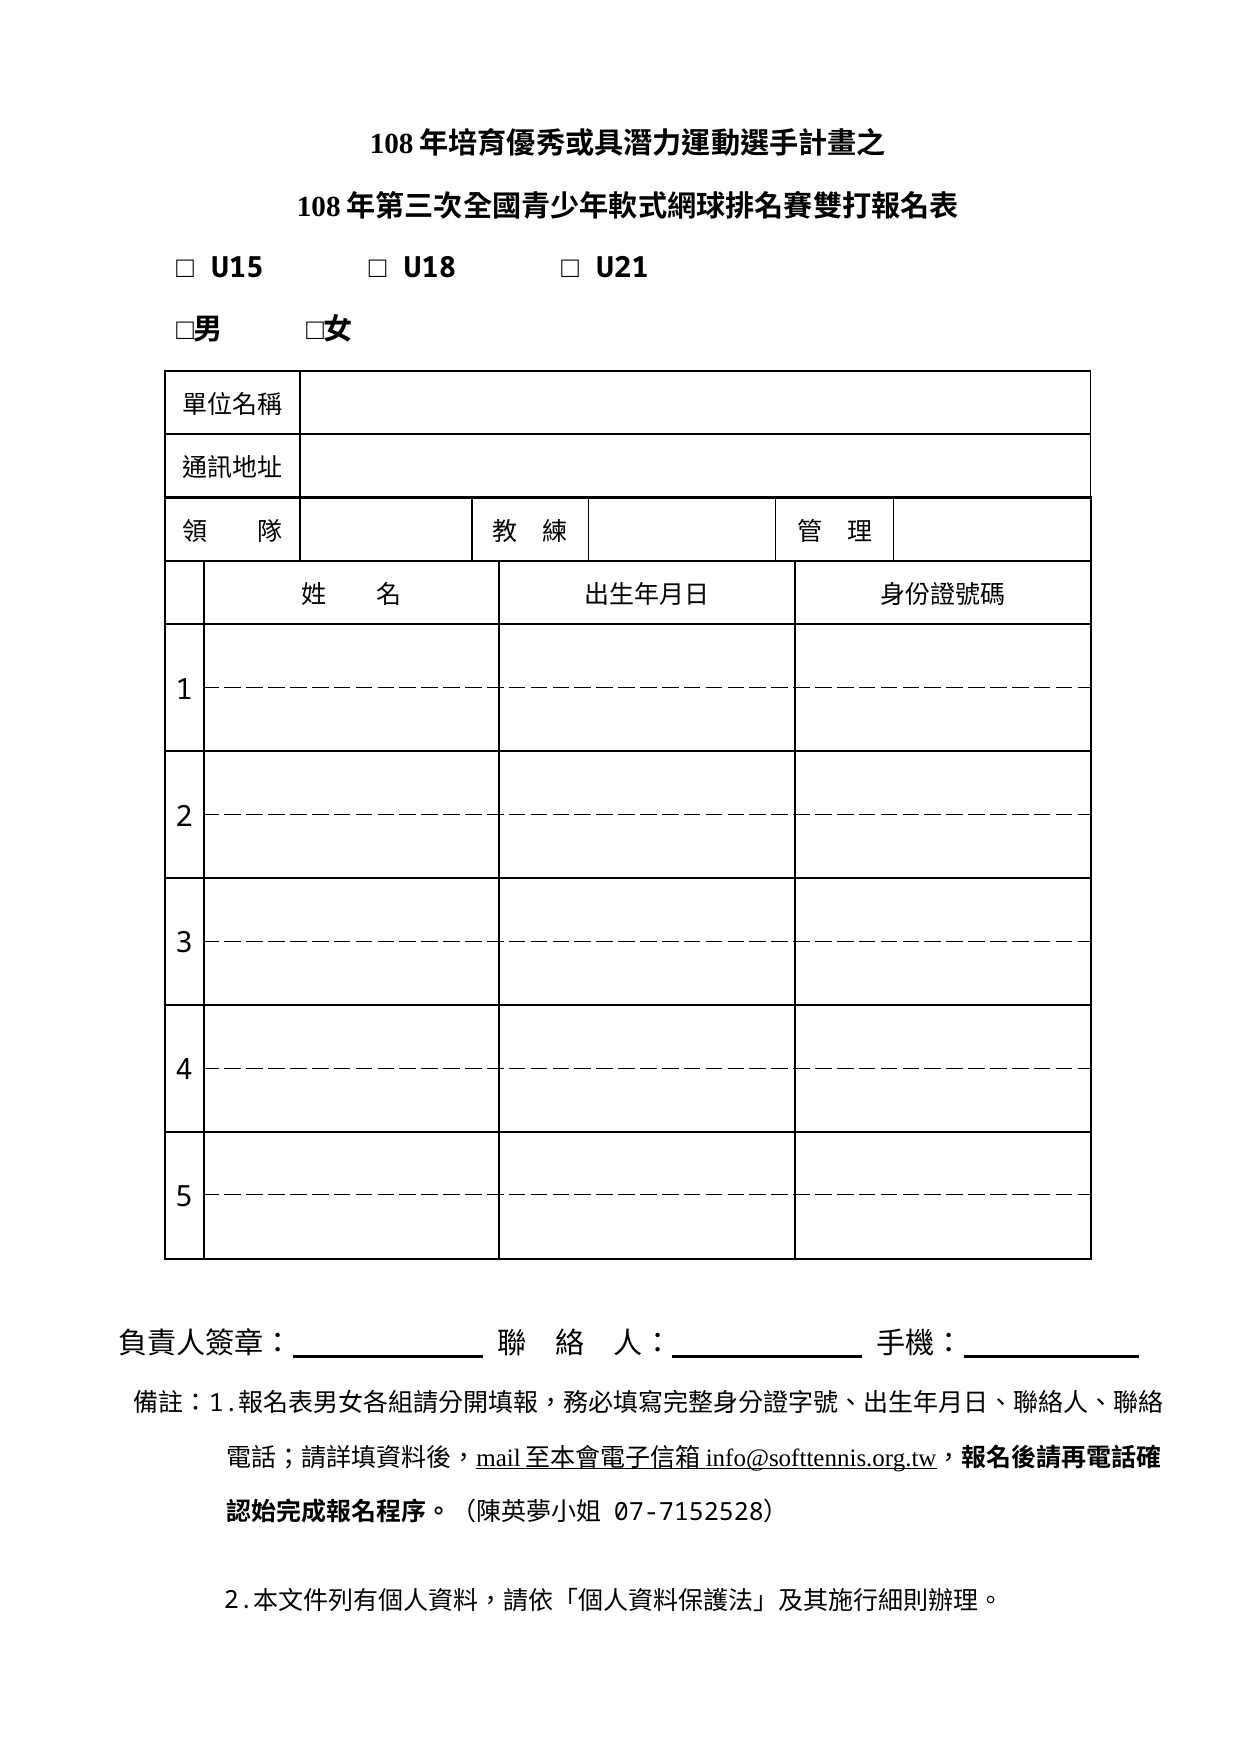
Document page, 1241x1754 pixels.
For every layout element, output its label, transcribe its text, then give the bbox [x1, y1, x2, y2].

table_cell [500, 879, 794, 941]
table_cell [500, 625, 794, 687]
text □男 □女 [89, 306, 1167, 348]
table_cell [205, 1133, 498, 1194]
table_cell [796, 1006, 1090, 1067]
table_cell [500, 752, 794, 814]
table_cell [796, 752, 1090, 814]
text 108年培育優秀或具潛力運動選手計畫之 [89, 119, 1167, 162]
table_cell [589, 499, 775, 560]
table_cell [500, 1133, 794, 1194]
text 2.本文件列有個人資料，請依「個人資料保護法」及其施行細則辦理。 [89, 1557, 1167, 1619]
table_cell 通訊地址 [166, 435, 299, 496]
table_cell 3 [166, 879, 203, 1004]
table_cell [894, 499, 1090, 560]
table_cell [205, 752, 498, 814]
table_header [301, 372, 1090, 433]
table_cell [796, 814, 1090, 877]
table_cell [796, 687, 1090, 750]
table_cell [500, 687, 794, 750]
table_cell 出生年月日 [500, 562, 794, 623]
table_cell 領 隊 [166, 499, 299, 560]
table_cell [796, 941, 1090, 1004]
table_cell [500, 941, 794, 1004]
text 負責人簽章： 聯 絡 人： 手機： [89, 1319, 1167, 1362]
text 108年第三次全國青少年軟式網球排名賽雙打報名表 [89, 183, 1167, 225]
table_cell [796, 625, 1090, 687]
table_cell [205, 941, 498, 1004]
table_cell [205, 814, 498, 877]
table_cell [205, 879, 498, 941]
table_cell 教 練 [473, 499, 588, 560]
table_cell 1 [166, 625, 203, 750]
table_cell [796, 879, 1090, 941]
table_cell [500, 1068, 794, 1131]
table_cell [796, 1194, 1090, 1258]
table_cell [205, 687, 498, 750]
table_cell [205, 625, 498, 687]
table_cell [205, 1068, 498, 1131]
table_cell [796, 1068, 1090, 1131]
table_cell [500, 814, 794, 877]
table_cell 管 理 [776, 499, 893, 560]
text 備註：1.報名表男女各組請分開填報，務必填寫完整身分證字號、出生年月日、聯絡人、聯絡電話；請詳填資料後，mail至本會電子信箱info@softtennis.org.tw，報名後請再電話確認始完成報名程序。（陳英夢小姐 07-7152528） [89, 1383, 1167, 1528]
table_cell 身份證號碼 [796, 562, 1090, 623]
table_cell [301, 435, 1090, 496]
table_header 單位名稱 [166, 372, 299, 433]
table_cell [301, 499, 471, 560]
table_cell [796, 1133, 1090, 1194]
table_cell 姓 名 [205, 562, 498, 623]
table_cell 2 [166, 752, 203, 877]
table_cell [500, 1194, 794, 1258]
table_cell 5 [166, 1133, 203, 1258]
table_cell [205, 1006, 498, 1067]
table_cell [205, 1194, 498, 1258]
table_cell 4 [166, 1006, 203, 1131]
table_cell [166, 562, 203, 623]
table_cell [500, 1006, 794, 1067]
text □ U15 □ U18 □ U21 [89, 246, 1167, 286]
